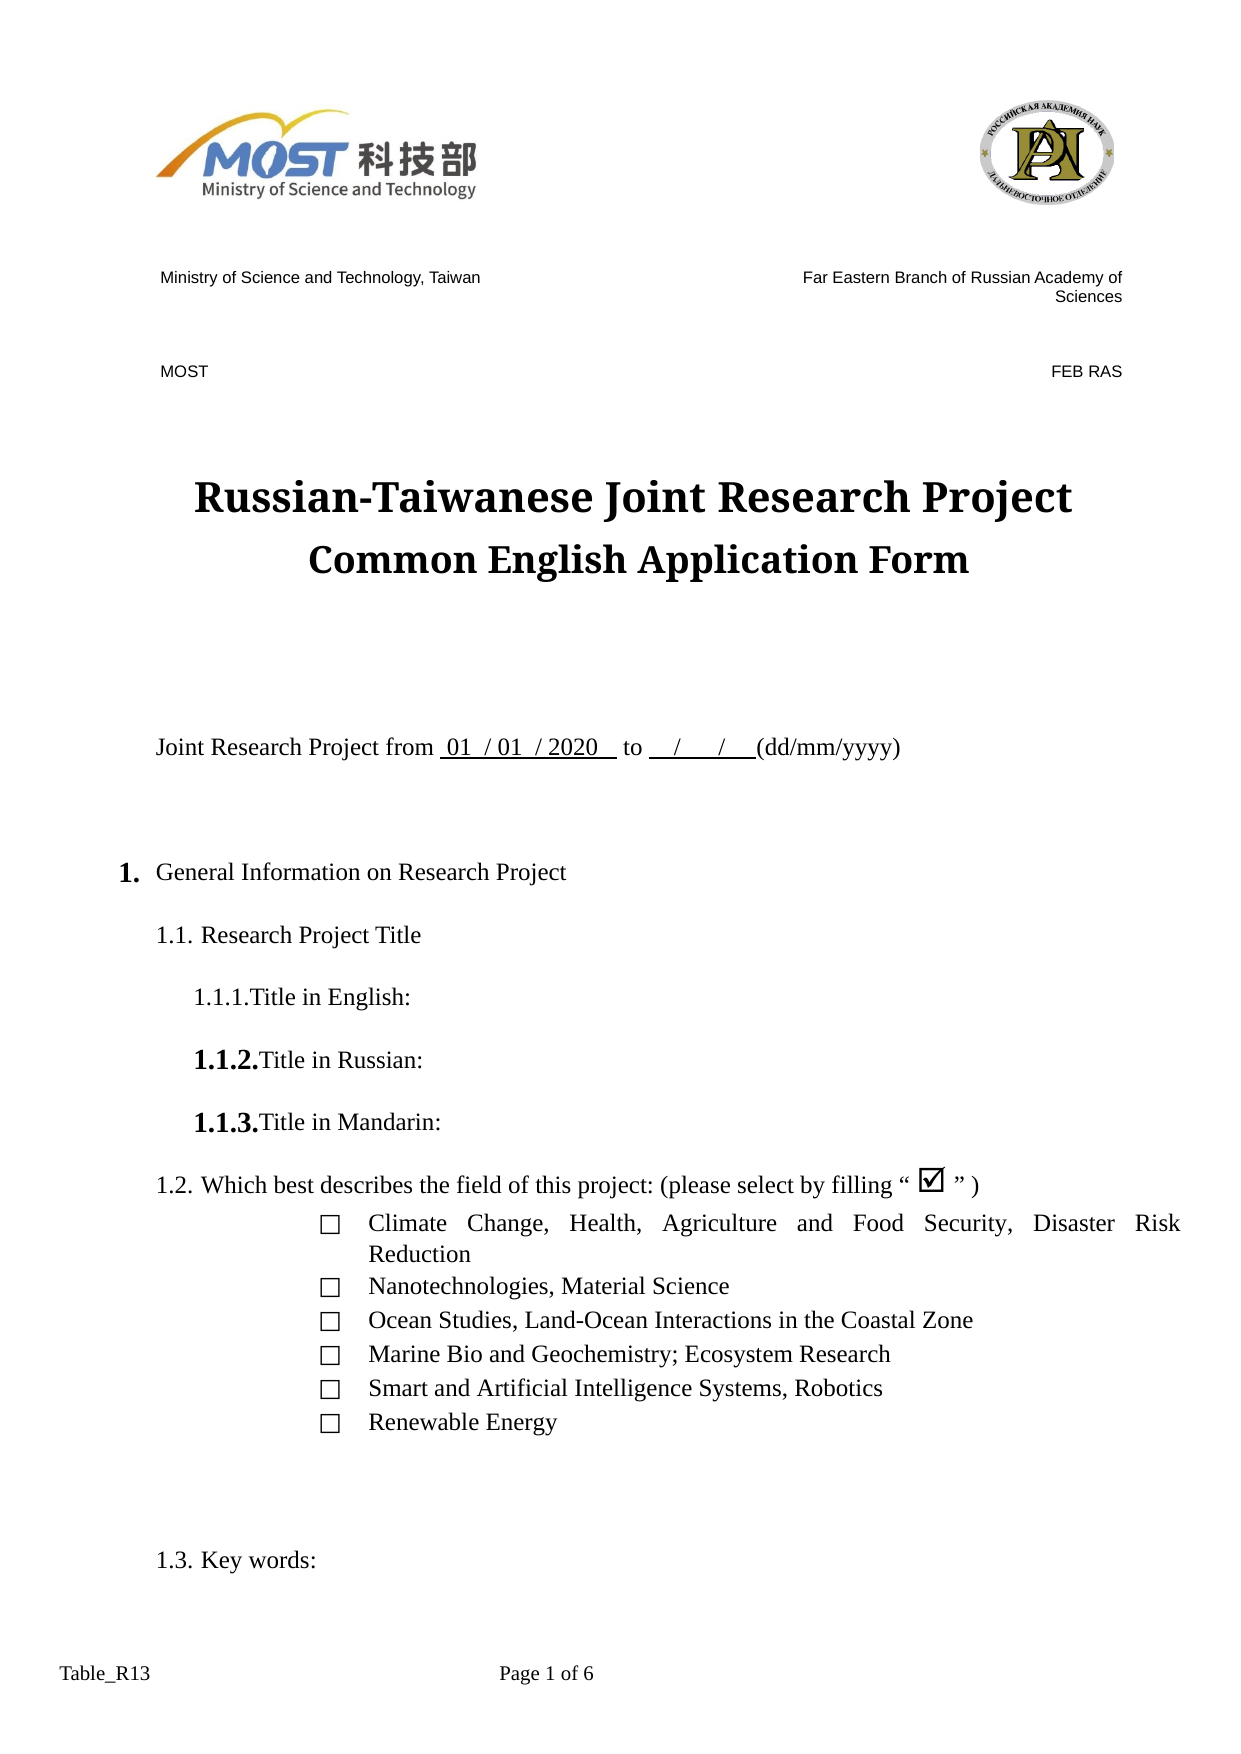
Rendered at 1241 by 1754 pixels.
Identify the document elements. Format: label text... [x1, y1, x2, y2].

list Ocean Studies, Land-Ocean Interactions in the Coastal Zone [318, 1302, 1181, 1336]
list Climate Change, Health, Agriculture and Food Security, Disaster Risk Reduction [318, 1205, 1181, 1268]
list Title in English: [193, 955, 1181, 1017]
table_cell Far Eastern Branch of Russian Academy of Sciences FEB RAS [735, 268, 1133, 392]
table_header [144, 80, 528, 267]
list Nanotechnologies, Material Science [318, 1268, 1181, 1302]
table_cell [786, 393, 971, 412]
table_cell [971, 393, 1133, 412]
text Joint Research Project from 01 / 01 / 2020 to / / (dd/mm/yyyy) [156, 705, 1181, 767]
list Renewable Energy [318, 1404, 1181, 1438]
list Title in Mandarin: [193, 1080, 1181, 1142]
list Key words: [156, 1517, 1181, 1642]
list Smart and Artificial Intelligence Systems, Robotics [318, 1370, 1181, 1404]
table_cell [144, 393, 786, 412]
table_header [971, 80, 1133, 267]
list Which best describes the field of this project: (please select by filling “  ” ) [156, 1142, 1181, 1205]
table_cell Russian-Taiwanese Joint Research Project Common English Application Form [144, 412, 1133, 599]
table_header [735, 80, 971, 267]
list General Information on Research Project [118, 830, 1181, 892]
list Research Project Title [156, 892, 1181, 955]
table_header [528, 80, 735, 267]
table_cell Ministry of Science and Technology, Taiwan MOST [144, 268, 735, 392]
list Title in Russian: [193, 1017, 1181, 1080]
list Marine Bio and Geochemistry; Ecosystem Research [318, 1336, 1181, 1370]
